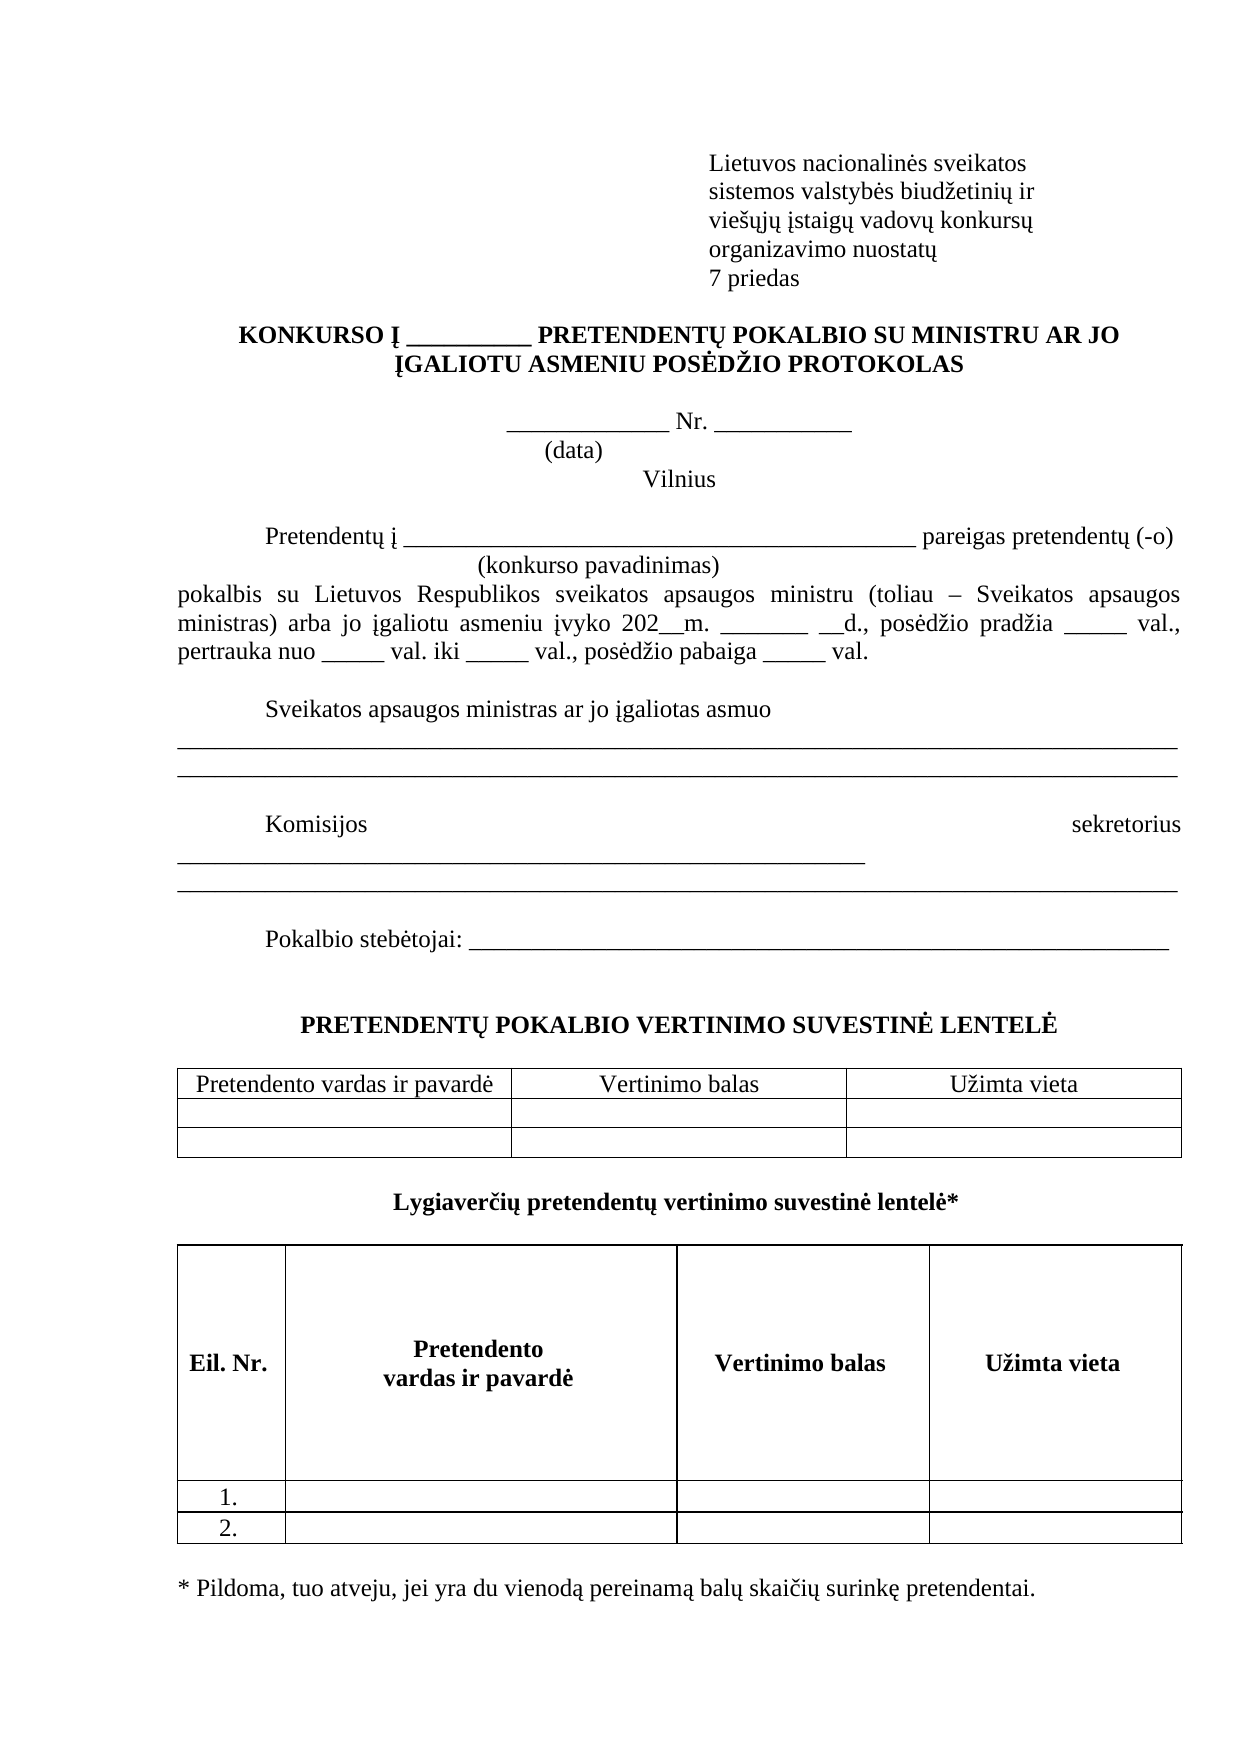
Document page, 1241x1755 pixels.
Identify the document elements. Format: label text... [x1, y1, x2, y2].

table_header Užimta vieta [847, 1069, 1181, 1097]
table_cell 2. [178, 1513, 285, 1542]
table_cell [847, 1128, 1181, 1157]
table_cell [847, 1099, 1181, 1127]
table_cell [678, 1513, 929, 1542]
text Pretendentų į _________________________________________ pareigas pretendentų (-o) [177, 521, 1181, 550]
table_cell [286, 1513, 676, 1542]
text KONKURSO Į __________ PRETENDENTŲ POKALBIO SU MINISTRU AR JO ĮGALIOTU ASMENIU POSĖDŽIO PROTOKOLAS [177, 320, 1181, 378]
table_header Eil. Nr. [178, 1246, 285, 1480]
text (data) [177, 435, 1181, 464]
table_header Pretendento vardas ir pavardė [286, 1246, 676, 1480]
text Lygiaverčių pretendentų vertinimo suvestinė lentelė* [177, 1187, 1181, 1216]
text sistemos valstybės biudžetinių ir [177, 176, 1181, 205]
text PRETENDENTŲ POKALBIO VERTINIMO SUVESTINĖ LENTELĖ [177, 1010, 1181, 1039]
text * Pildoma, tuo atveju, jei yra du vienodą pereinamą balų skaičių surinkę pretendentai. [177, 1573, 1181, 1602]
table_cell [930, 1513, 1181, 1542]
table_cell [178, 1099, 511, 1127]
table_header Vertinimo balas [512, 1069, 846, 1097]
text pokalbis su Lietuvos Respublikos sveikatos apsaugos ministru (toliau – Sveikatos apsaugos ministras) arba jo įgaliotu asmeniu įvyko 202__m. _______ __d., posėdžio pradžia _____ val., pertrauka nuo _____ val. iki _____ val., posėdžio pabaiga _____ val. [177, 579, 1181, 665]
table_header Pretendento vardas ir pavardė [178, 1069, 511, 1097]
text Sveikatos apsaugos ministras ar jo įgaliotas asmuo [177, 694, 1181, 723]
table_cell [178, 1128, 511, 1157]
text _____________ Nr. ___________ [177, 406, 1181, 435]
text ________________________________________________________________________________________________________________________________________________________________ [177, 723, 1181, 809]
text Pokalbio stebėtojai: ________________________________________________________ [177, 924, 1181, 953]
text 7 priedas [177, 263, 1181, 291]
table_cell [678, 1481, 929, 1511]
text organizavimo nuostatų [177, 234, 1181, 263]
text viešųjų įstaigų vadovų konkursų [177, 205, 1181, 234]
text Vilnius [177, 464, 1181, 493]
text Komisijos sekretorius _______________________________________________________ [177, 809, 1181, 866]
table_cell [286, 1481, 676, 1511]
table_cell [930, 1481, 1181, 1511]
table_cell [512, 1099, 846, 1127]
table_cell 1. [178, 1481, 285, 1511]
table_header Vertinimo balas [678, 1246, 929, 1480]
text (konkurso pavadinimas) [177, 550, 1181, 579]
table_header Užimta vieta [930, 1246, 1181, 1480]
text ________________________________________________________________________________ [177, 866, 1181, 895]
table_cell [512, 1128, 846, 1157]
text Lietuvos nacionalinės sveikatos [177, 148, 1181, 176]
